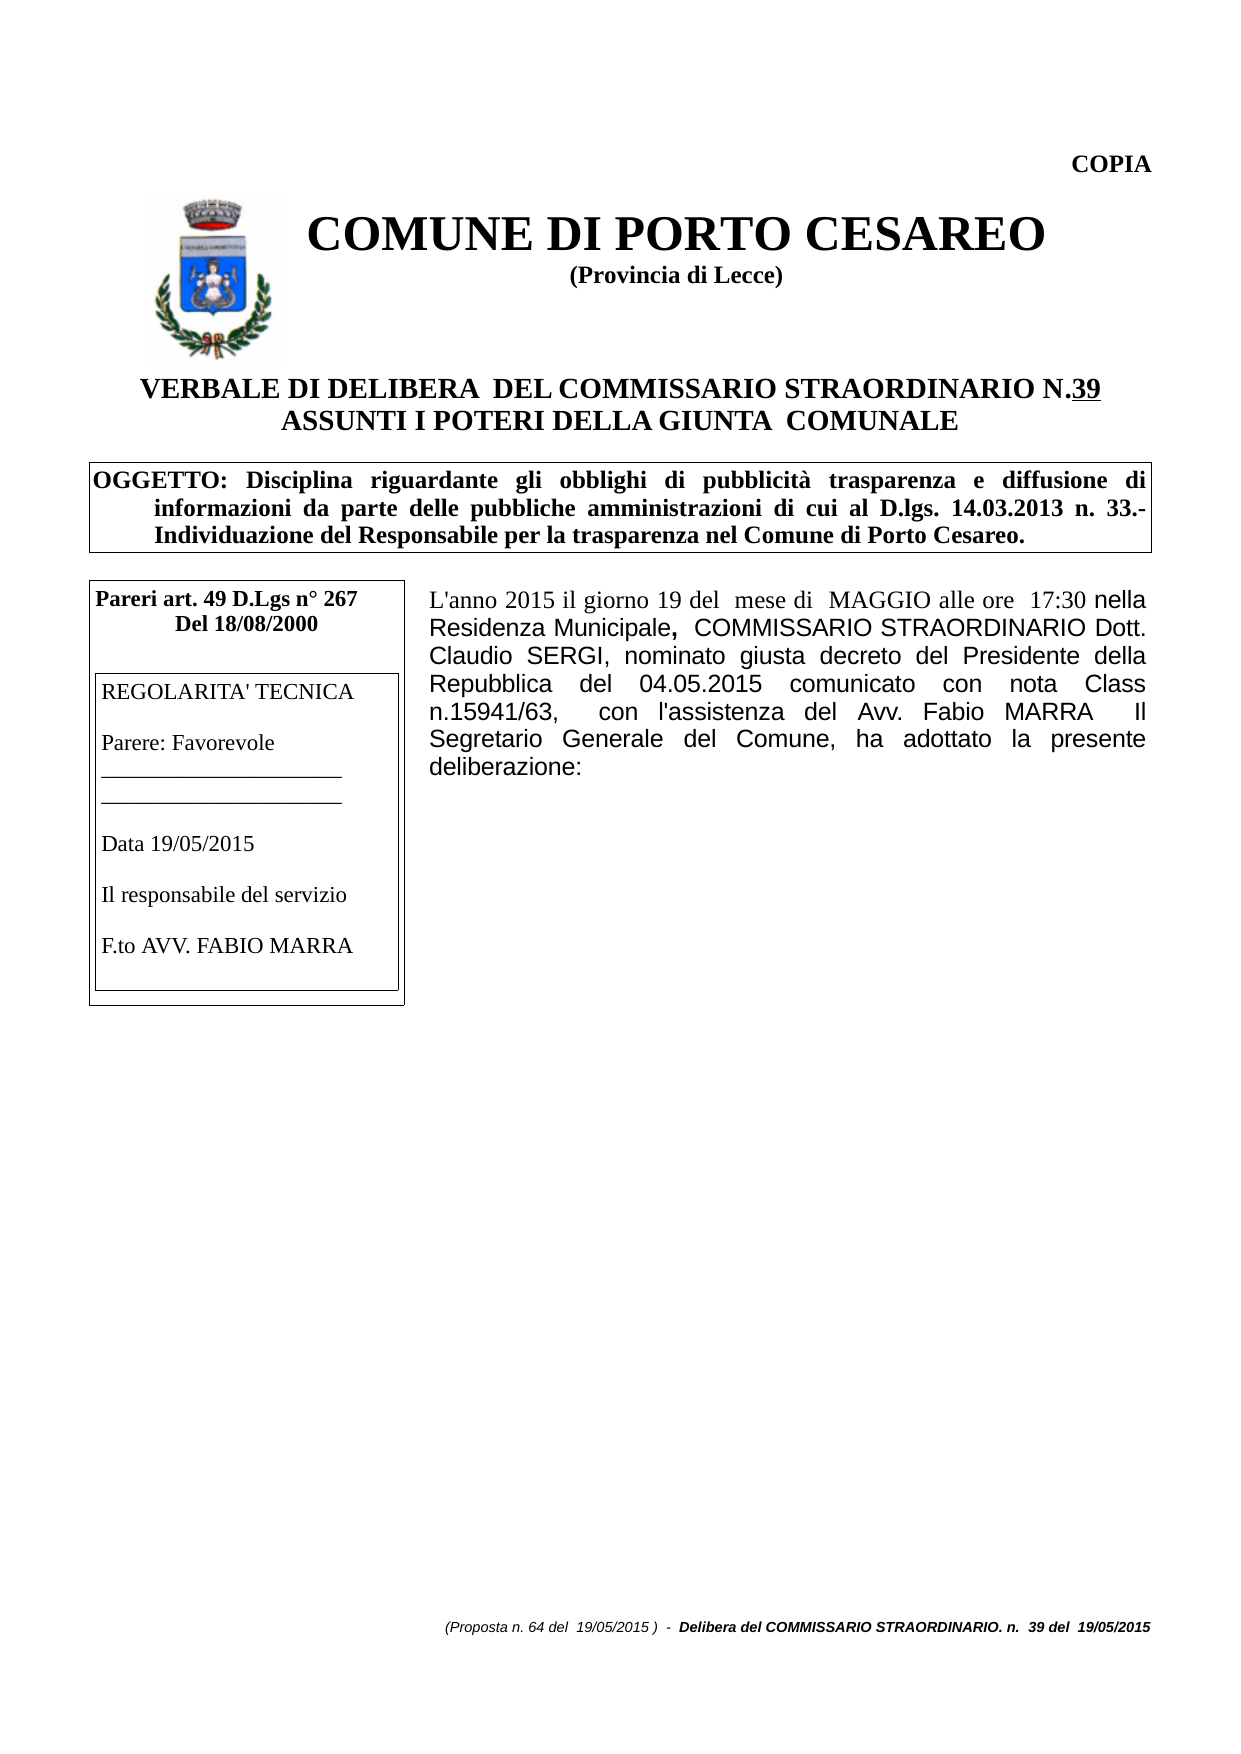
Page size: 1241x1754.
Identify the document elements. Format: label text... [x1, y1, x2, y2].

table_header REGOLARITA' TECNICA Parere: Favorevole _____________________ _____________________ Data 19/05/2015 Il responsabile del servizio F.to AVV. FABIO MARRA [96, 674, 398, 990]
text VERBALE DI DELIBERA DEL COMMISSARIO STRAORDINARIO N.39 [88, 372, 1152, 404]
text OGGETTO: Disciplina riguardante gli obblighi di pubblicità trasparenza e diffusione di informazioni da parte delle pubbliche amministrazioni di cui al D.lgs. 14.03.2013 n. 33.- Individuazione del Responsabile per la trasparenza nel Comune di Porto Cesareo. [90, 463, 1151, 552]
table_cell [90, 642, 404, 658]
table_header Pareri art. 49 D.Lgs n° 267 Del 18/08/2000 [90, 581, 404, 642]
text COPIA [88, 150, 1152, 178]
text ASSUNTI I POTERI DELLA GIUNTA COMUNALE [88, 404, 1152, 437]
table_cell [90, 658, 404, 1005]
text (Provincia di Lecce) [285, 261, 1122, 289]
table_header L'anno 2015 il giorno 19 del mese di maggio alle ore 17:30 nella Residenza Municipale, COMMISSARIO STRAORDINARIO Dott. Claudio SERGI, nominato giusta decreto del Presidente della Repubblica del 04.05.2015 comunicato con nota Class n.15941/63, con l'assistenza del Avv. Fabio MARRA Il Segretario Generale del Comune, ha adottato la presente deliberazione: [405, 580, 1152, 1005]
text COMUNE DI PORTO CESAREO [285, 206, 1122, 261]
